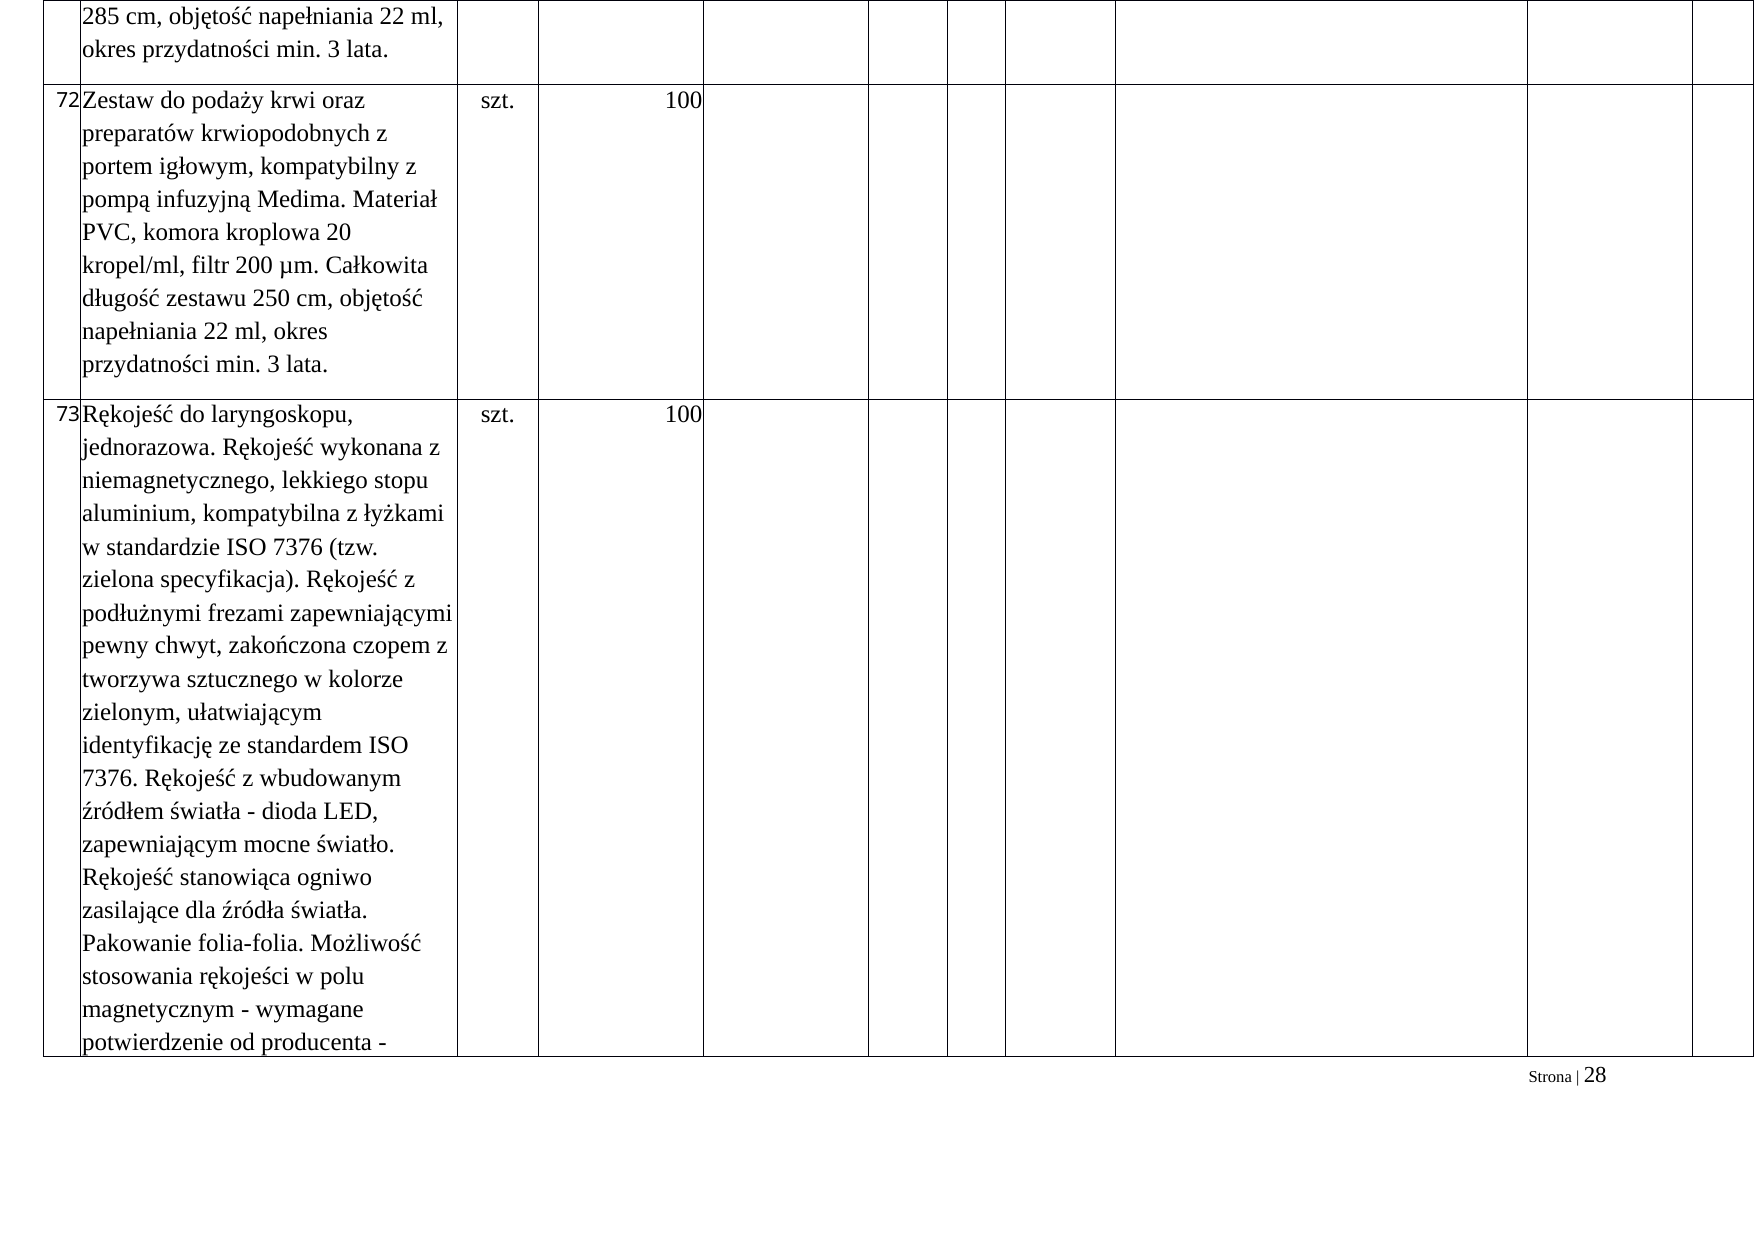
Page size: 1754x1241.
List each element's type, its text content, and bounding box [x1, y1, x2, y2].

table_cell [869, 1, 947, 84]
table_cell [1528, 1, 1692, 84]
table_cell 100 [539, 85, 703, 398]
table_cell [1528, 400, 1692, 1056]
table_cell 100 [539, 400, 703, 1056]
table_cell [44, 1, 80, 84]
table_cell Zestaw do podaży krwi oraz preparatów krwiopodobnych z portem igłowym, kompatybilny z pompą infuzyjną Medima. Materiał PVC, komora kroplowa 20 kropel/ml, filtr 200 µm. Całkowita długość zestawu 250 cm, objętość napełniania 22 ml, okres przydatności min. 3 lata. [81, 85, 457, 398]
table_cell [458, 1, 538, 84]
table_cell [948, 400, 1005, 1056]
table_cell szt. [458, 85, 538, 398]
table_cell 73 [44, 400, 80, 1056]
table_cell 285 cm, objętość napełniania 22 ml, okres przydatności min. 3 lata. [81, 1, 457, 84]
table_cell [704, 85, 868, 398]
table_cell [1116, 1, 1527, 84]
table_cell [948, 85, 1005, 398]
table_cell [1116, 85, 1527, 398]
table_cell [1693, 400, 1753, 1056]
table_cell [869, 400, 947, 1056]
table_cell szt. [458, 400, 538, 1056]
table_cell Rękojeść do laryngoskopu, jednorazowa. Rękojeść wykonana z niemagnetycznego, lekkiego stopu aluminium, kompatybilna z łyżkami w standardzie ISO 7376 (tzw. zielona specyfikacja). Rękojeść z podłużnymi frezami zapewniającymi pewny chwyt, zakończona czopem z tworzywa sztucznego w kolorze zielonym, ułatwiającym identyfikację ze standardem ISO 7376. Rękojeść z wbudowanym źródłem światła - dioda LED, zapewniającym mocne światło. Rękojeść stanowiąca ogniwo zasilające dla źródła światła. Pakowanie folia-folia. Możliwość stosowania rękojeści w polu magnetycznym - wymagane potwierdzenie od producenta [81, 400, 457, 1056]
table_cell [1006, 400, 1115, 1056]
table_cell [1693, 85, 1753, 398]
table_cell [1006, 1, 1115, 84]
table_cell [948, 1, 1005, 84]
table_cell [1006, 85, 1115, 398]
table_cell [539, 1, 703, 84]
table_cell [704, 400, 868, 1056]
table_cell [1528, 85, 1692, 398]
table_cell [704, 1, 868, 84]
table_cell 72 [44, 85, 80, 398]
table_cell [1116, 400, 1527, 1056]
table_cell [1693, 1, 1753, 84]
table_cell [869, 85, 947, 398]
